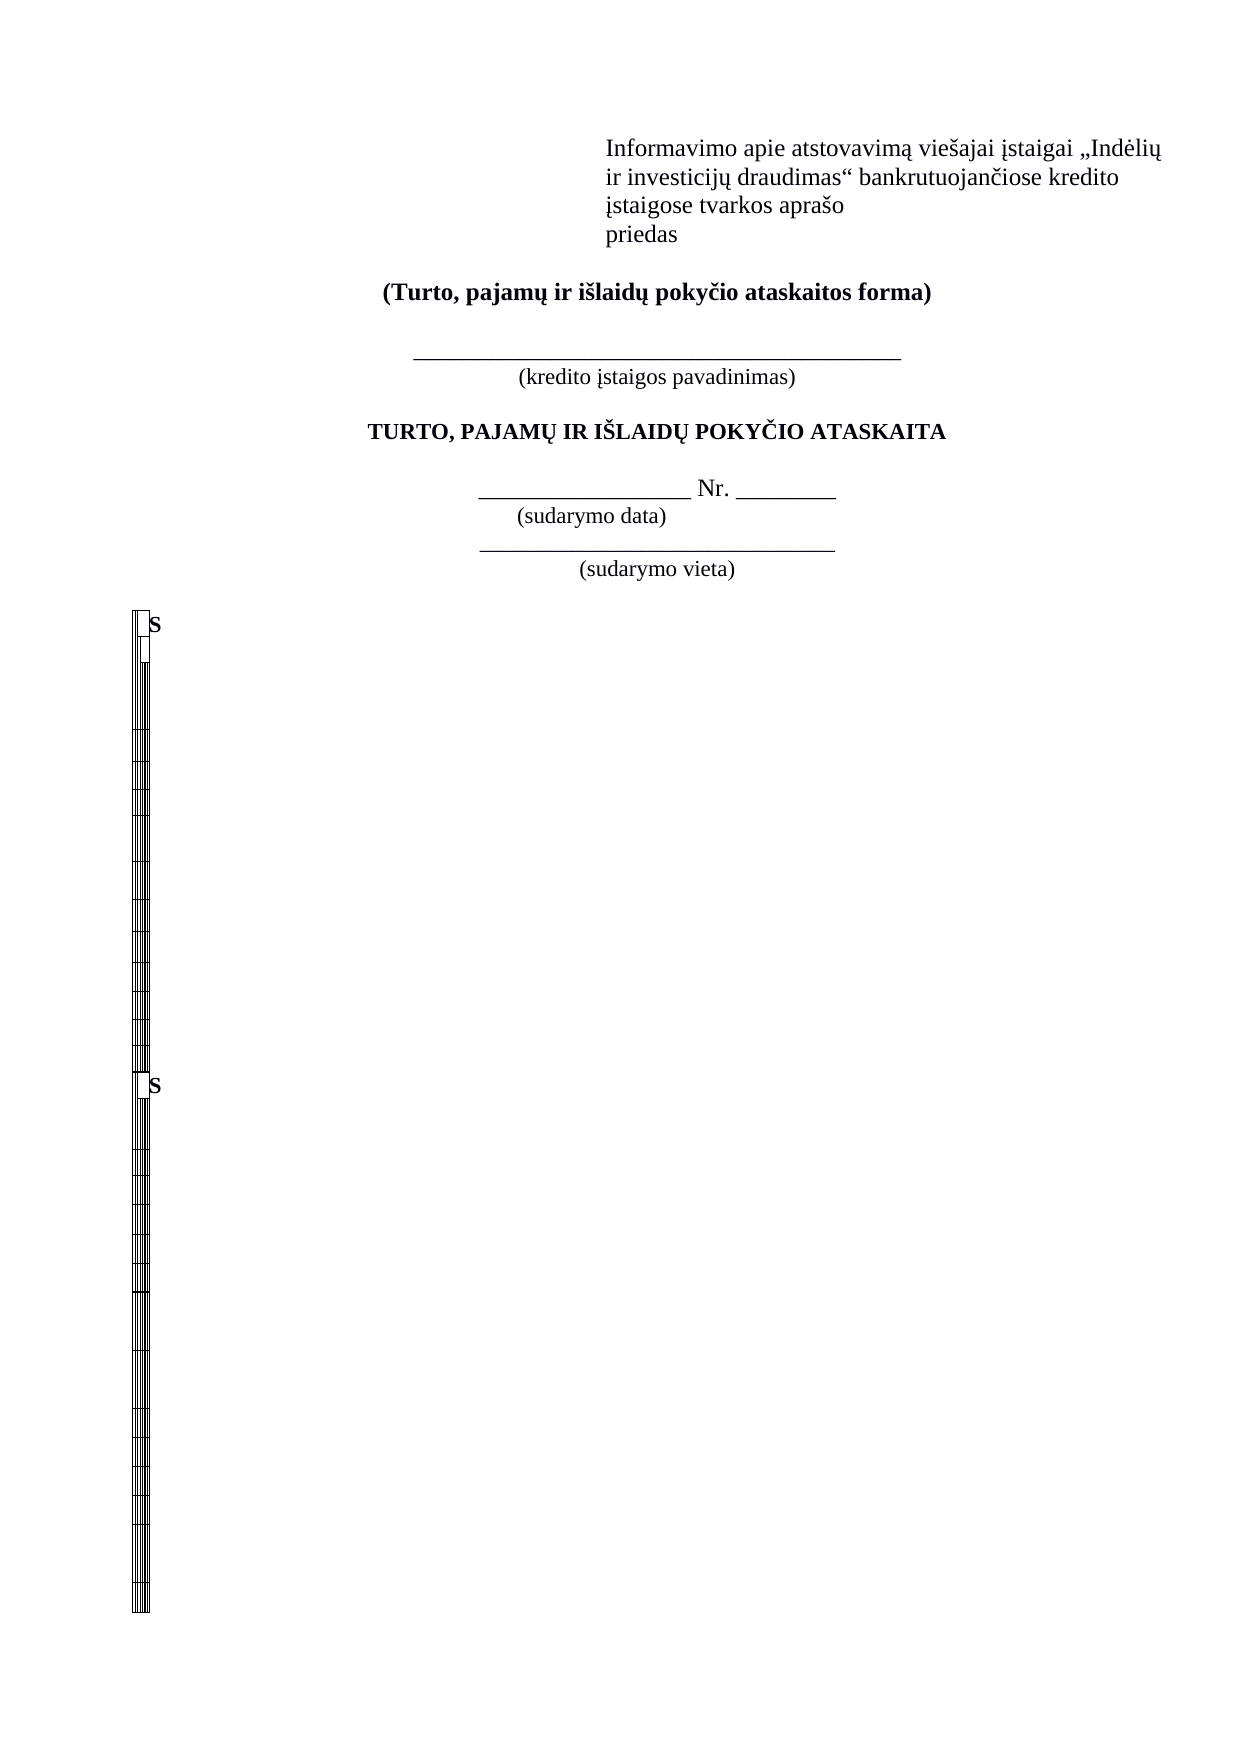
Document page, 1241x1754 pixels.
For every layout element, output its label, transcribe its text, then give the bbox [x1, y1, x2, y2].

text (sudarymo data) [133, 502, 1181, 528]
text _______________________________ [133, 528, 1181, 554]
text Informavimo apie atstovavimą viešajai įstaigai „Indėlių ir investicijų draudimas“ bankrutuojančiose kredito įstaigose tvarkos aprašo [605, 133, 1181, 219]
text _______________________________________ [133, 334, 1181, 363]
text (kredito įstaigos pavadinimas) [133, 363, 1181, 389]
text (Turto, pajamų ir išlaidų pokyčio ataskaitos forma) [133, 277, 1181, 305]
text _________________ Nr. ________ [133, 473, 1181, 502]
text TURTO, PAJAMŲ IR IŠLAIDŲ POKYČIO ATASKAITA [133, 418, 1181, 444]
text (sudarymo vieta) [133, 554, 1181, 581]
text priedas [605, 219, 1181, 248]
